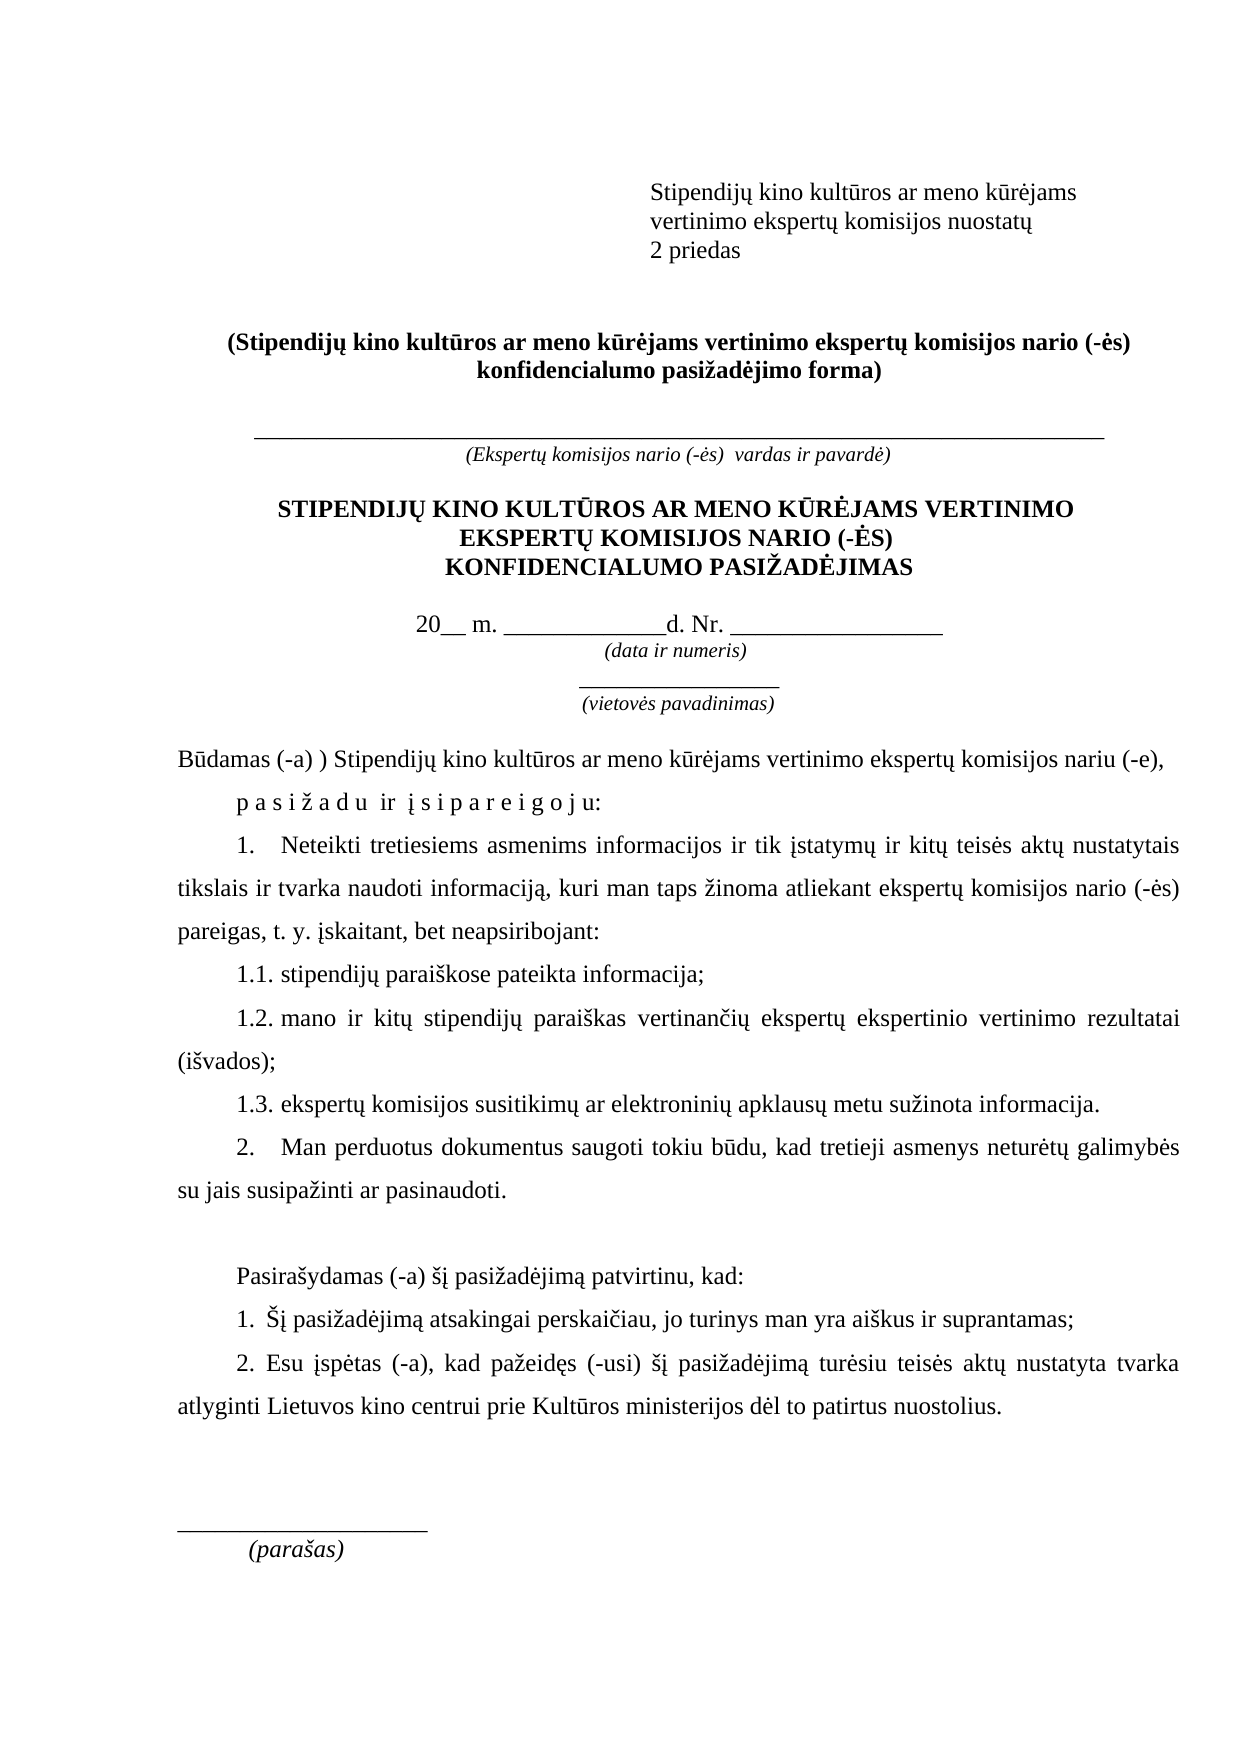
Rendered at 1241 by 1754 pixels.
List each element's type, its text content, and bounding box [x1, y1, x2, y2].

text 1.3. ekspertų komisijos susitikimų ar elektroninių apklausų metu sužinota informacija. [177, 1089, 1181, 1118]
text Būdamas (-a) ) Stipendijų kino kultūros ar meno kūrėjams vertinimo ekspertų komisijos nariu (-e), [177, 744, 1181, 773]
text konfidencialumo pasižadėjimo forma) [177, 355, 1181, 384]
text (data ir numeris) [177, 638, 1181, 662]
text (parašas) [177, 1534, 1181, 1563]
text 1. Neteikti tretiesiems asmenims informacijos ir tik įstatymų ir kitų teisės aktų nustatytais tikslais ir tvarka naudoti informaciją, kuri man taps žinoma atliekant ekspertų komisijos nario (-ės) pareigas, t. y. įskaitant, bet neapsiribojant: [177, 830, 1181, 945]
text ____________________________________________________________________ [177, 413, 1181, 442]
text 2. Man perduotus dokumentus saugoti tokiu būdu, kad tretieji asmenys neturėtų galimybės su jais susipažinti ar pasinaudoti. [177, 1132, 1181, 1204]
text STIPENDIJŲ kino KULTŪROS AR MENO KŪRĖJAMS vertinimo [177, 494, 1181, 523]
text Stipendijų kino kultūros ar meno kūrėjams [177, 177, 1181, 206]
text (Ekspertų komisijos nario (-ės) vardas ir pavardė) [177, 442, 1181, 466]
text 1. Šį pasižadėjimą atsakingai perskaičiau, jo turinys man yra aiškus ir suprantamas; [177, 1304, 1181, 1333]
text ekspertų komisijos nario (-ĖS) [177, 523, 1181, 552]
text 1.1. stipendijų paraiškose pateikta informacija; [177, 959, 1181, 988]
text 2. Esu įspėtas (-a), kad pažeidęs (-usi) šį pasižadėjimą turėsiu teisės aktų nustatyta tvarka atlyginti Lietuvos kino centrui prie Kultūros ministerijos dėl to patirtus nuostolius. [177, 1348, 1181, 1419]
text 20__ m. _____________d. Nr. _________________ [177, 609, 1181, 638]
text 2 priedas [177, 235, 1181, 263]
text ____________________ [177, 1506, 1181, 1534]
text Pasirašydamas (-a) šį pasižadėjimą patvirtinu, kad: [236, 1261, 1181, 1290]
text p a s i ž a d u ir į s i p a r e i g o j u: [177, 787, 1181, 816]
text vertinimo ekspertų komisijos nuostatų [177, 206, 1181, 235]
text (vietovės pavadinimas) [177, 691, 1181, 715]
text KONFIDENCIALUMO PASIŽADĖJIMAS [177, 552, 1181, 581]
text 1.2. mano ir kitų stipendijų paraiškas vertinančių ekspertų ekspertinio vertinimo rezultatai (išvados); [177, 1003, 1181, 1074]
text ________________ [177, 662, 1181, 691]
text (Stipendijų kino kultūros ar meno kūrėjams vertinimo ekspertų komisijos nario (-ės) [177, 327, 1181, 355]
